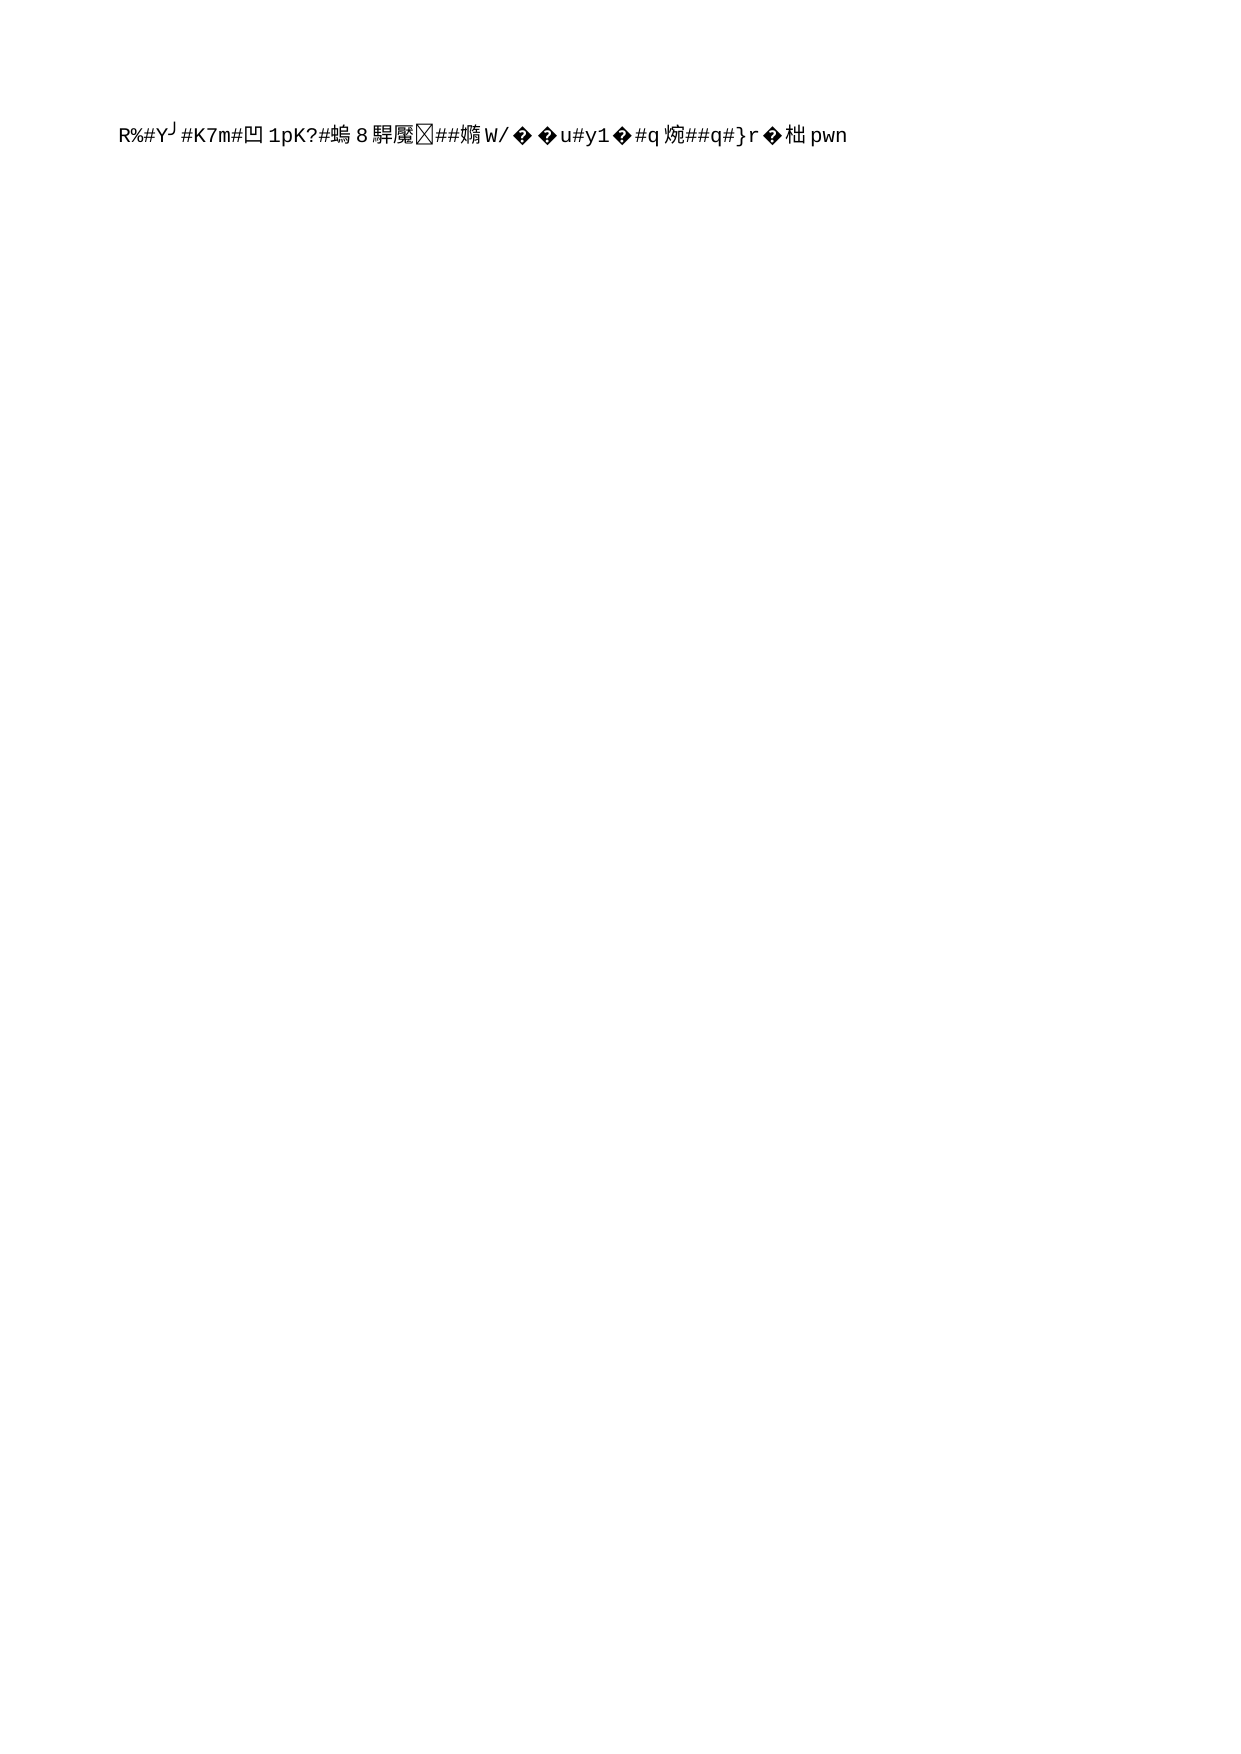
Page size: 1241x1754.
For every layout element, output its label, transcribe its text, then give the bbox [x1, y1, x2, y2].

text R%#Y╯#K7m#凹1pK?#螐8駻魘�##嫷W/��u#y1�#q焥##q#}r�柮pwn [118, 118, 1122, 148]
